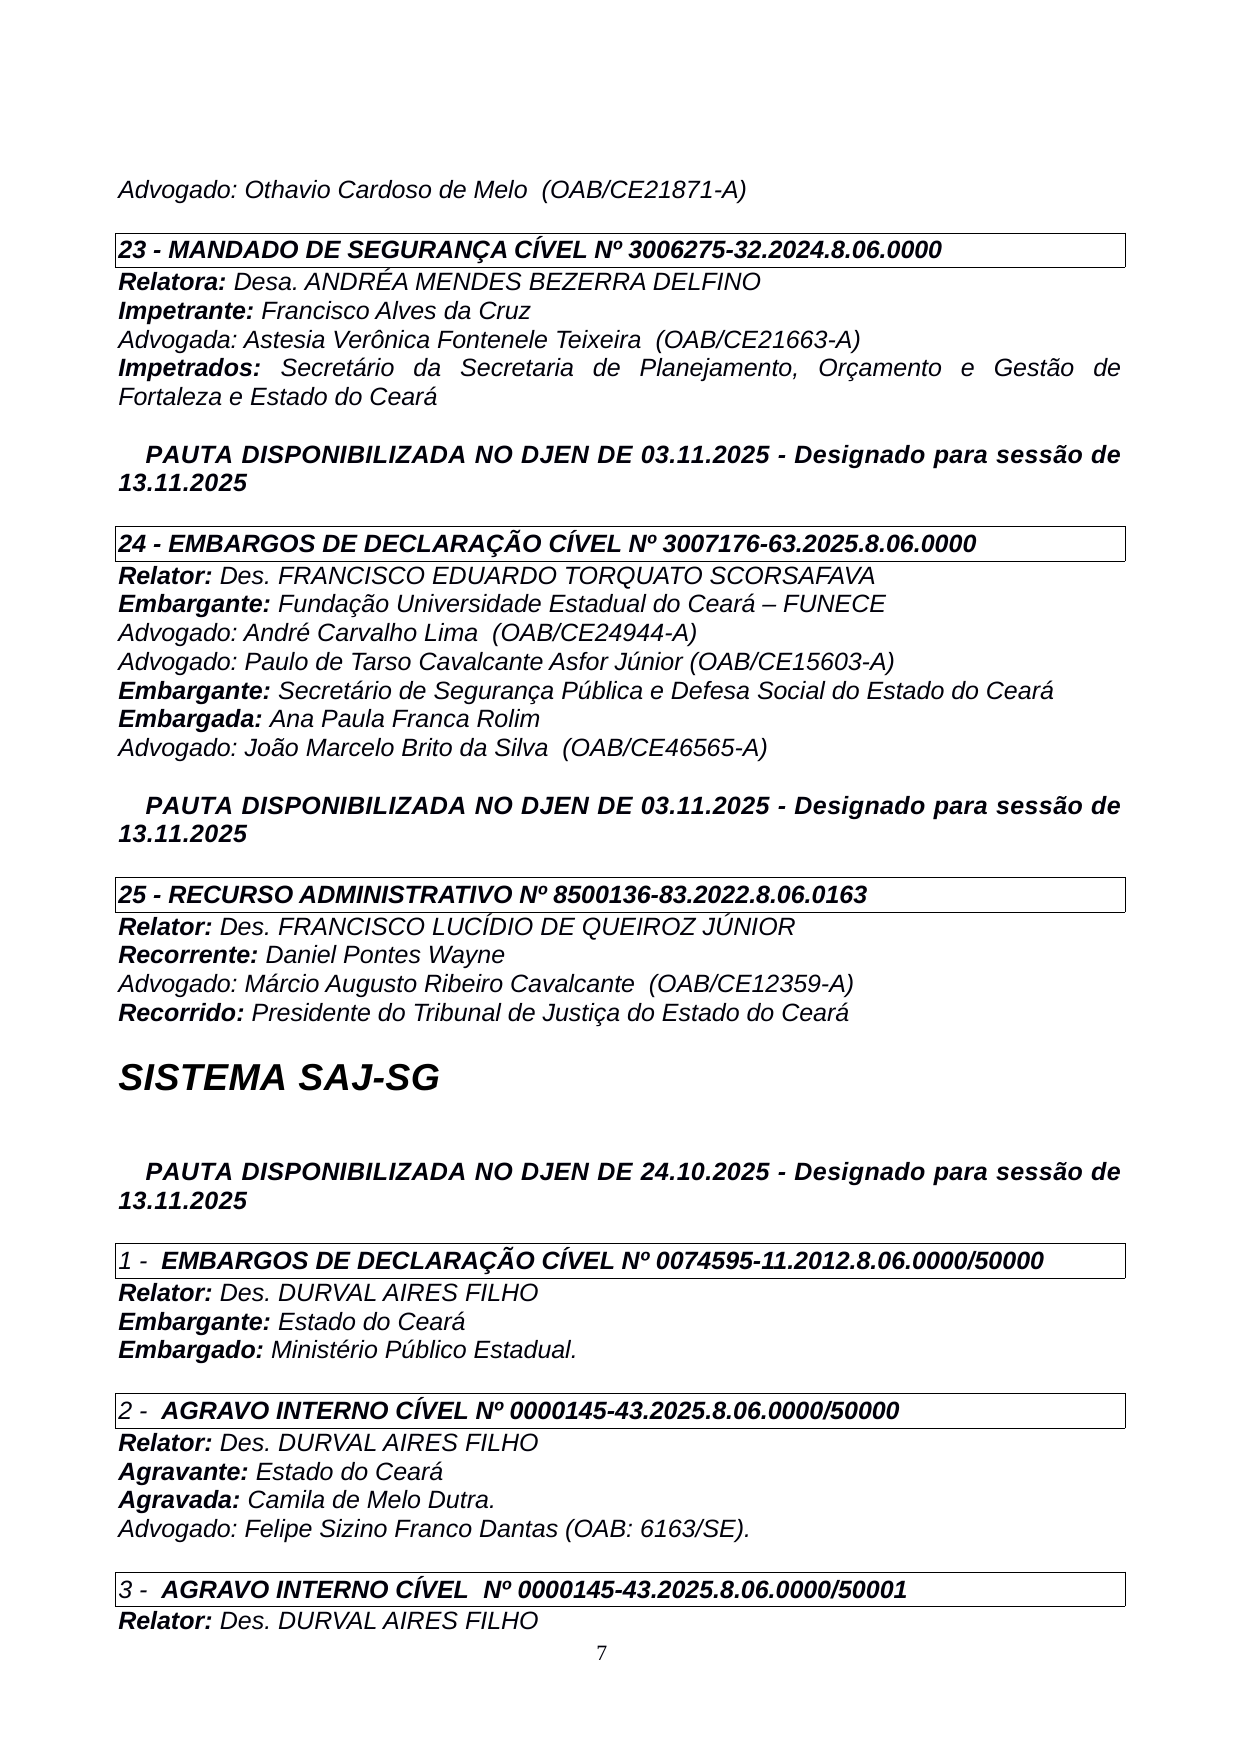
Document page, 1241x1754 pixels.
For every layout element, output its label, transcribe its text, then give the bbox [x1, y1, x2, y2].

text Embargado: Ministério Público Estadual. [118, 1336, 1122, 1364]
text Advogado: André Carvalho Lima (OAB/CE24944-A) [118, 618, 1122, 647]
text 2 - AGRAVO INTERNO CÍVEL Nº 0000145-43.2025.8.06.0000/50000 [116, 1394, 1125, 1428]
text  PAUTA DISPONIBILIZADA NO DJEN DE 24.10.2025 - Designado para sessão de 13.11.2025 [118, 1157, 1123, 1214]
text Impetrante: Francisco Alves da Cruz [118, 296, 1122, 325]
text 23 - MANDADO DE SEGURANÇA CÍVEL Nº 3006275-32.2024.8.06.0000 [116, 234, 1125, 267]
text Advogado: Othavio Cardoso de Melo (OAB/CE21871-A) [118, 175, 1122, 204]
text Relator: Des. FRANCISCO EDUARDO TORQUATO SCORSAFAVA [118, 562, 1122, 589]
text Embargada: Ana Paula Franca Rolim [118, 704, 1122, 733]
text 3 - AGRAVO INTERNO CÍVEL Nº 0000145-43.2025.8.06.0000/50001 [116, 1573, 1125, 1606]
text 1 - EMBARGOS DE DECLARAÇÃO CÍVEL Nº 0074595-11.2012.8.06.0000/50000 [116, 1244, 1125, 1278]
text Advogada: Astesia Verônica Fontenele Teixeira (OAB/CE21663-A) [118, 325, 1122, 353]
text Agravante: Estado do Ceará [118, 1457, 1122, 1485]
text Advogado: Márcio Augusto Ribeiro Cavalcante (OAB/CE12359-A) [118, 969, 1122, 998]
text Embargante: Secretário de Segurança Pública e Defesa Social do Estado do Ceará [118, 676, 1122, 704]
text Impetrados: Secretário da Secretaria de Planejamento, Orçamento e Gestão de Fortaleza e Estado do Ceará [118, 353, 1122, 411]
text  PAUTA DISPONIBILIZADA NO DJEN DE 03.11.2025 - Designado para sessão de 13.11.2025 [118, 440, 1123, 497]
text SISTEMA SAJ-SG [118, 1056, 1122, 1099]
text Embargante: Fundação Universidade Estadual do Ceará – FUNECE [118, 589, 1122, 618]
text Relator: Des. DURVAL AIRES FILHO [118, 1429, 1122, 1457]
text Relatora: Desa. ANDRÉA MENDES BEZERRA DELFINO [118, 268, 1122, 296]
text  PAUTA DISPONIBILIZADA NO DJEN DE 03.11.2025 - Designado para sessão de 13.11.2025 [118, 791, 1123, 848]
text Advogado: João Marcelo Brito da Silva (OAB/CE46565-A) [118, 733, 1122, 762]
text Embargante: Estado do Ceará [118, 1307, 1122, 1336]
text Advogado: Paulo de Tarso Cavalcante Asfor Júnior (OAB/CE15603-A) [118, 647, 1122, 676]
text Relator: Des. DURVAL AIRES FILHO [118, 1279, 1122, 1307]
text Advogado: Felipe Sizino Franco Dantas (OAB: 6163/SE). [118, 1514, 1122, 1543]
text 25 - RECURSO ADMINISTRATIVO Nº 8500136-83.2022.8.06.0163 [116, 878, 1125, 912]
text Recorrido: Presidente do Tribunal de Justiça do Estado do Ceará [118, 998, 1122, 1027]
text Recorrente: Daniel Pontes Wayne [118, 941, 1122, 969]
text 24 - EMBARGOS DE DECLARAÇÃO CÍVEL Nº 3007176-63.2025.8.06.0000 [116, 527, 1125, 561]
text Agravada: Camila de Melo Dutra. [118, 1485, 1122, 1514]
text Relator: Des. DURVAL AIRES FILHO [118, 1607, 1122, 1635]
text Relator: Des. FRANCISCO LUCÍDIO DE QUEIROZ JÚNIOR [118, 913, 1122, 941]
